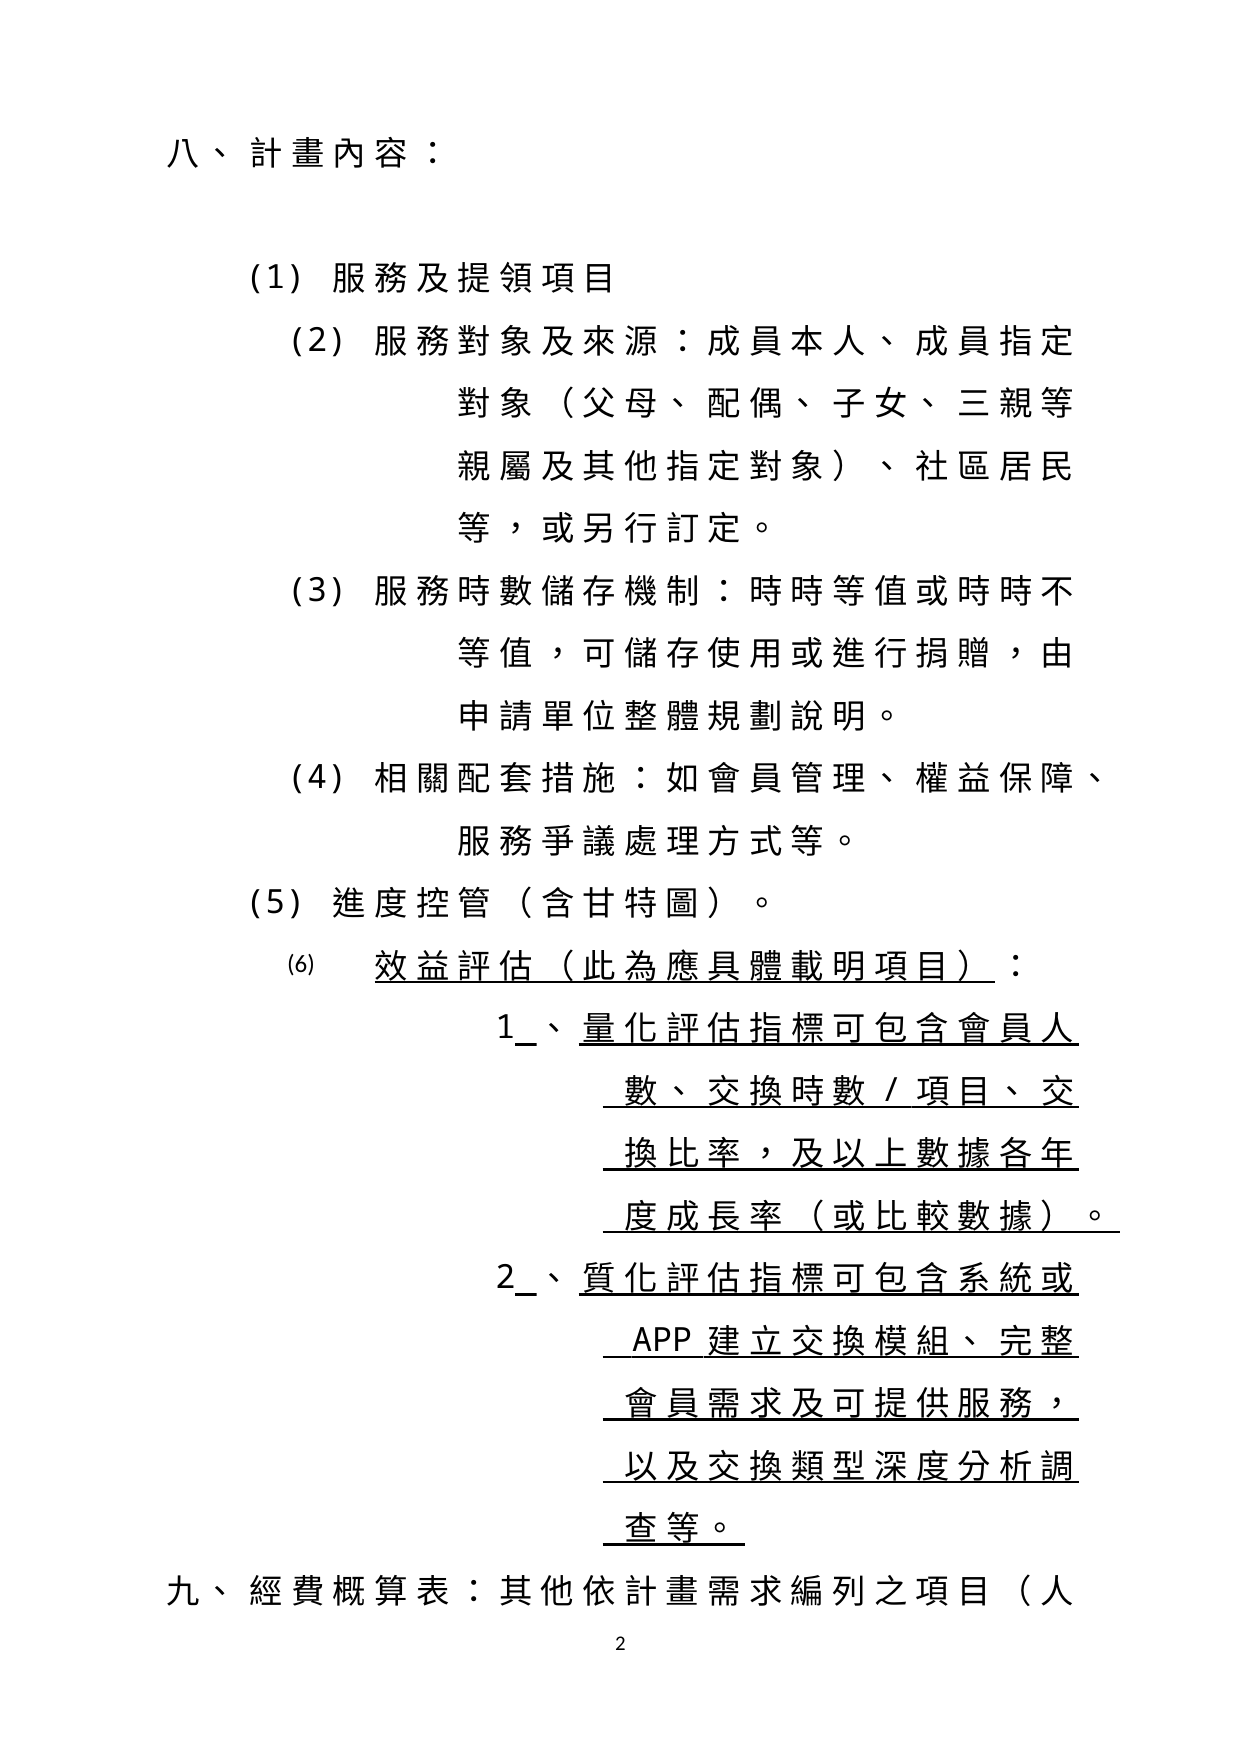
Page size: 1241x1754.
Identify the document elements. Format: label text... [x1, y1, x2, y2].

list 進度控管（含甘特圖）。 [221, 859, 1078, 922]
list 質化評估指標可包含系統或APP建立交換模組、完整會員需求及可提供服務，以及交換類型深度分析調查等。 [468, 1234, 1078, 1547]
list 服務對象及來源：成員本人、成員指定對象（父母、配偶、子女、三親等親屬及其他指定對象）、社區居民等，或另行訂定。 [280, 297, 1078, 547]
list 服務及提領項目 [221, 234, 1078, 297]
list 相關配套措施：如會員管理、權益保障、服務爭議處理方式等。 [280, 734, 1078, 859]
list 量化評估指標可包含會員人數、交換時數/項目、交換比率，及以上數據各年度成長率（或比較數據）。 [468, 984, 1078, 1234]
text 九、經費概算表：其他依計畫需求編列之項目（人事費不納入補助項目）。相關編列基準應依本部推展社會福利補助作業要點等相關規定辦理。 [162, 1547, 1078, 1609]
list 服務時數儲存機制：時時等值或時時不等值，可儲存使用或進行捐贈，由申請單位整體規劃說明。 [280, 547, 1078, 734]
list 效益評估（此為應具體載明項目）： [280, 922, 1078, 984]
text 八、計畫內容： [162, 109, 1078, 172]
